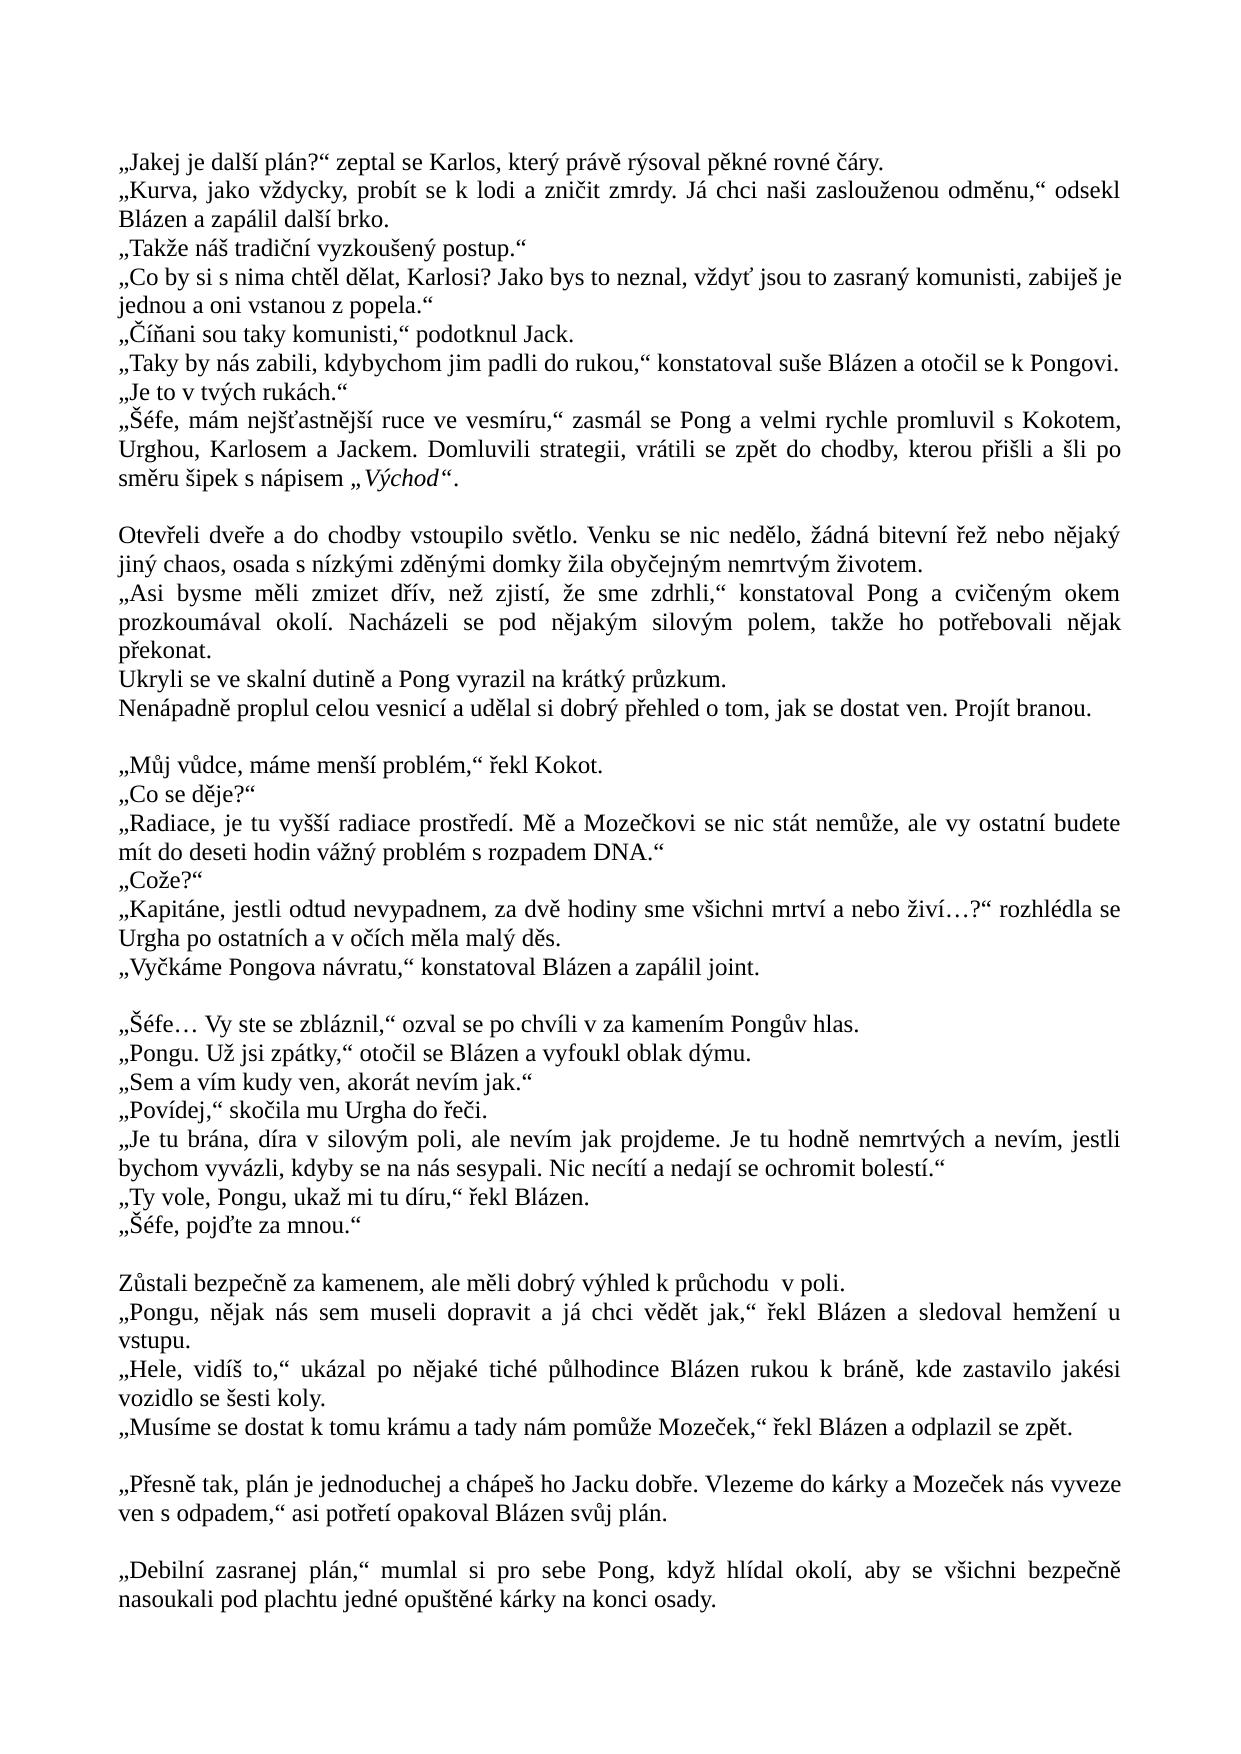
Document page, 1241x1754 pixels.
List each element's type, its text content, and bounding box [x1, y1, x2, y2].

text „Vyčkáme Pongova návratu,“ konstatoval Blázen a zapálil joint. [118, 952, 1122, 981]
text „Kurva, jako vždycky, probít se k lodi a zničit zmrdy. Já chci naši zaslouženou odměnu,“ odsekl Blázen a zapálil další brko. [118, 176, 1122, 233]
text „Musíme se dostat k tomu krámu a tady nám pomůže Mozeček,“ řekl Blázen a odplazil se zpět. [118, 1412, 1122, 1441]
text Nenápadně proplul celou vesnicí a udělal si dobrý přehled o tom, jak se dostat ven. Projít branou. [118, 693, 1122, 722]
text „Pongu. Už jsi zpátky,“ otočil se Blázen a vyfoukl oblak dýmu. [118, 1038, 1122, 1067]
text „Taky by nás zabili, kdybychom jim padli do rukou,“ konstatoval suše Blázen a otočil se k Pongovi. [118, 348, 1122, 377]
text „Přesně tak, plán je jednoduchej a chápeš ho Jacku dobře. Vlezeme do kárky a Mozeček nás vyveze ven s odpadem,“ asi potřetí opakoval Blázen svůj plán. [118, 1469, 1122, 1527]
text „Ty vole, Pongu, ukaž mi tu díru,“ řekl Blázen. [118, 1182, 1122, 1211]
text „Cože?“ [118, 866, 1122, 894]
text „Můj vůdce, máme menší problém,“ řekl Kokot. [118, 751, 1122, 779]
text „Šéfe… Vy ste se zbláznil,“ ozval se po chvíli v za kamením Pongův hlas. [118, 1009, 1122, 1038]
text „Jakej je další plán?“ zeptal se Karlos, který právě rýsoval pěkné rovné čáry. [118, 147, 1122, 176]
text „Číňani sou taky komunisti,“ podotknul Jack. [118, 319, 1122, 348]
text Otevřeli dveře a do chodby vstoupilo světlo. Venku se nic nedělo, žádná bitevní řež nebo nějaký jiný chaos, osada s nízkými zděnými domky žila obyčejným nemrtvým životem. [118, 521, 1122, 578]
text „Je tu brána, díra v silovým poli, ale nevím jak projdeme. Je tu hodně nemrtvých a nevím, jestli bychom vyvázli, kdyby se na nás sesypali. Nic necítí a nedají se ochromit bolestí.“ [118, 1124, 1122, 1182]
text Zůstali bezpečně za kamenem, ale měli dobrý výhled k průchodu v poli. [118, 1268, 1122, 1297]
text „Debilní zasranej plán,“ mumlal si pro sebe Pong, když hlídal okolí, aby se všichni bezpečně nasoukali pod plachtu jedné opuštěné kárky na konci osady. [118, 1556, 1122, 1613]
text „Kapitáne, jestli odtud nevypadnem, za dvě hodiny sme všichni mrtví a nebo živí…?“ rozhlédla se Urgha po ostatních a v očích měla malý děs. [118, 894, 1122, 952]
text „Co by si s nima chtěl dělat, Karlosi? Jako bys to neznal, vždyť jsou to zasraný komunisti, zabiješ je jednou a oni vstanou z popela.“ [118, 262, 1122, 319]
text „Asi bysme měli zmizet dřív, než zjistí, že sme zdrhli,“ konstatoval Pong a cvičeným okem prozkoumával okolí. Nacházeli se pod nějakým silovým polem, takže ho potřebovali nějak překonat. [118, 578, 1122, 664]
text „Sem a vím kudy ven, akorát nevím jak.“ [118, 1067, 1122, 1096]
text „Takže náš tradiční vyzkoušený postup.“ [118, 233, 1122, 262]
text „Radiace, je tu vyšší radiace prostředí. Mě a Mozečkovi se nic stát nemůže, ale vy ostatní budete mít do deseti hodin vážný problém s rozpadem DNA.“ [118, 808, 1122, 866]
text Ukryli se ve skalní dutině a Pong vyrazil na krátký průzkum. [118, 664, 1122, 693]
text „Co se děje?“ [118, 779, 1122, 808]
text „Pongu, nějak nás sem museli dopravit a já chci vědět jak,“ řekl Blázen a sledoval hemžení u vstupu. [118, 1297, 1122, 1354]
text „Hele, vidíš to,“ ukázal po nějaké tiché půlhodince Blázen rukou k bráně, kde zastavilo jakési vozidlo se šesti koly. [118, 1354, 1122, 1412]
text „Šéfe, pojďte za mnou.“ [118, 1211, 1122, 1239]
text „Je to v tvých rukách.“ [118, 377, 1122, 406]
text „Šéfe, mám nejšťastnější ruce ve vesmíru,“ zasmál se Pong a velmi rychle promluvil s Kokotem, Urghou, Karlosem a Jackem. Domluvili strategii, vrátili se zpět do chodby, kterou přišli a šli po směru šipek s nápisem „Východ“. [118, 406, 1122, 492]
text „Povídej,“ skočila mu Urgha do řeči. [118, 1096, 1122, 1124]
